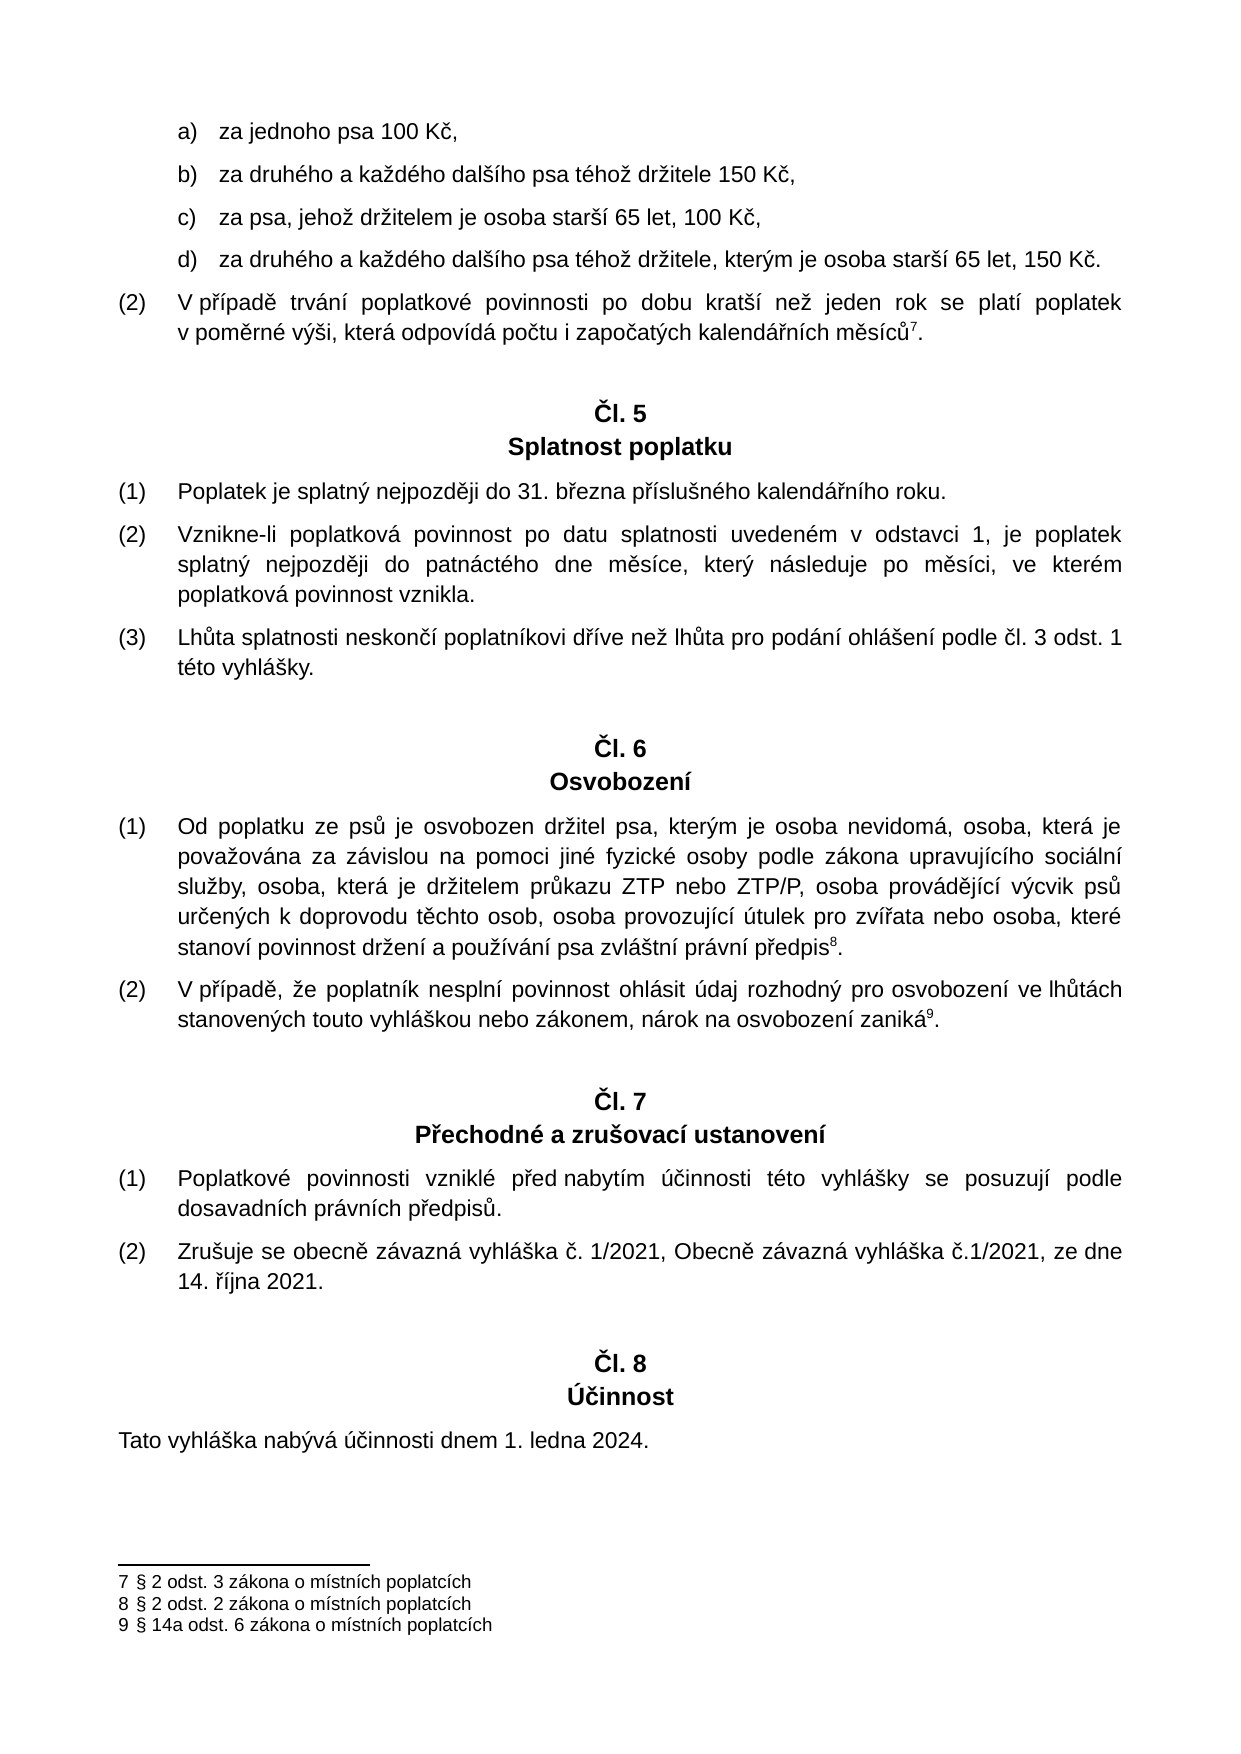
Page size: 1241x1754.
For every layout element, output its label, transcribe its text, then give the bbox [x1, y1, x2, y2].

list za druhého a každého dalšího psa téhož držitele 150 Kč, [177, 161, 1122, 187]
list za jednoho psa 100 Kč, [177, 118, 1122, 144]
list Lhůta splatnosti neskončí poplatníkovi dříve než lhůta pro podání ohlášení podle čl. 3 odst. 1 této vyhlášky. [118, 624, 1122, 680]
list V případě trvání poplatkové povinnosti po dobu kratší než jeden rok se platí poplatek v poměrné výši, která odpovídá počtu i započatých kalendářních měsíců. [118, 289, 1122, 346]
list Poplatkové povinnosti vzniklé před nabytím účinnosti této vyhlášky se posuzují podle dosavadních právních předpisů. [118, 1165, 1122, 1222]
list § 14a odst. 6 zákona o místních poplatcích [118, 1614, 1122, 1635]
list § 2 odst. 2 zákona o místních poplatcích [118, 1592, 1122, 1614]
subtitle Čl. 6 Osvobození [118, 734, 1122, 796]
list za druhého a každého dalšího psa téhož držitele, kterým je osoba starší 65 let, 150 Kč. [177, 246, 1122, 273]
subtitle Čl. 8 Účinnost [118, 1348, 1122, 1410]
text Tato vyhláška nabývá účinnosti dnem 1. ledna 2024. [118, 1427, 1122, 1453]
subtitle Čl. 5 Splatnost poplatku [118, 399, 1122, 461]
list Vznikne-li poplatková povinnost po datu splatnosti uvedeném v odstavci 1, je poplatek splatný nejpozději do patnáctého dne měsíce, který následuje po měsíci, ve kterém poplatková povinnost vznikla. [118, 521, 1122, 607]
list Od poplatku ze psů je osvobozen držitel psa, kterým je osoba nevidomá, osoba, která je považována za závislou na pomoci jiné fyzické osoby podle zákona upravujícího sociální služby, osoba, která je držitelem průkazu ZTP nebo ZTP/P, osoba provádějící výcvik psů určených k doprovodu těchto osob, osoba provozující útulek pro zvířata nebo osoba, které stanoví povinnost držení a používání psa zvláštní právní předpis. [118, 813, 1122, 960]
subtitle Čl. 7 Přechodné a zrušovací ustanovení [118, 1087, 1122, 1148]
list V případě, že poplatník nesplní povinnost ohlásit údaj rozhodný pro osvobození ve lhůtách stanovených touto vyhláškou nebo zákonem, nárok na osvobození zaniká. [118, 976, 1122, 1033]
list Poplatek je splatný nejpozději do 31. března příslušného kalendářního roku. [118, 478, 1122, 504]
list § 2 odst. 3 zákona o místních poplatcích [118, 1571, 1122, 1592]
list za psa, jehož držitelem je osoba starší 65 let, 100 Kč, [177, 203, 1122, 230]
list Zrušuje se obecně závazná vyhláška č. 1/2021, Obecně závazná vyhláška č.1/2021, ze dne 14. října 2021. [118, 1238, 1122, 1295]
